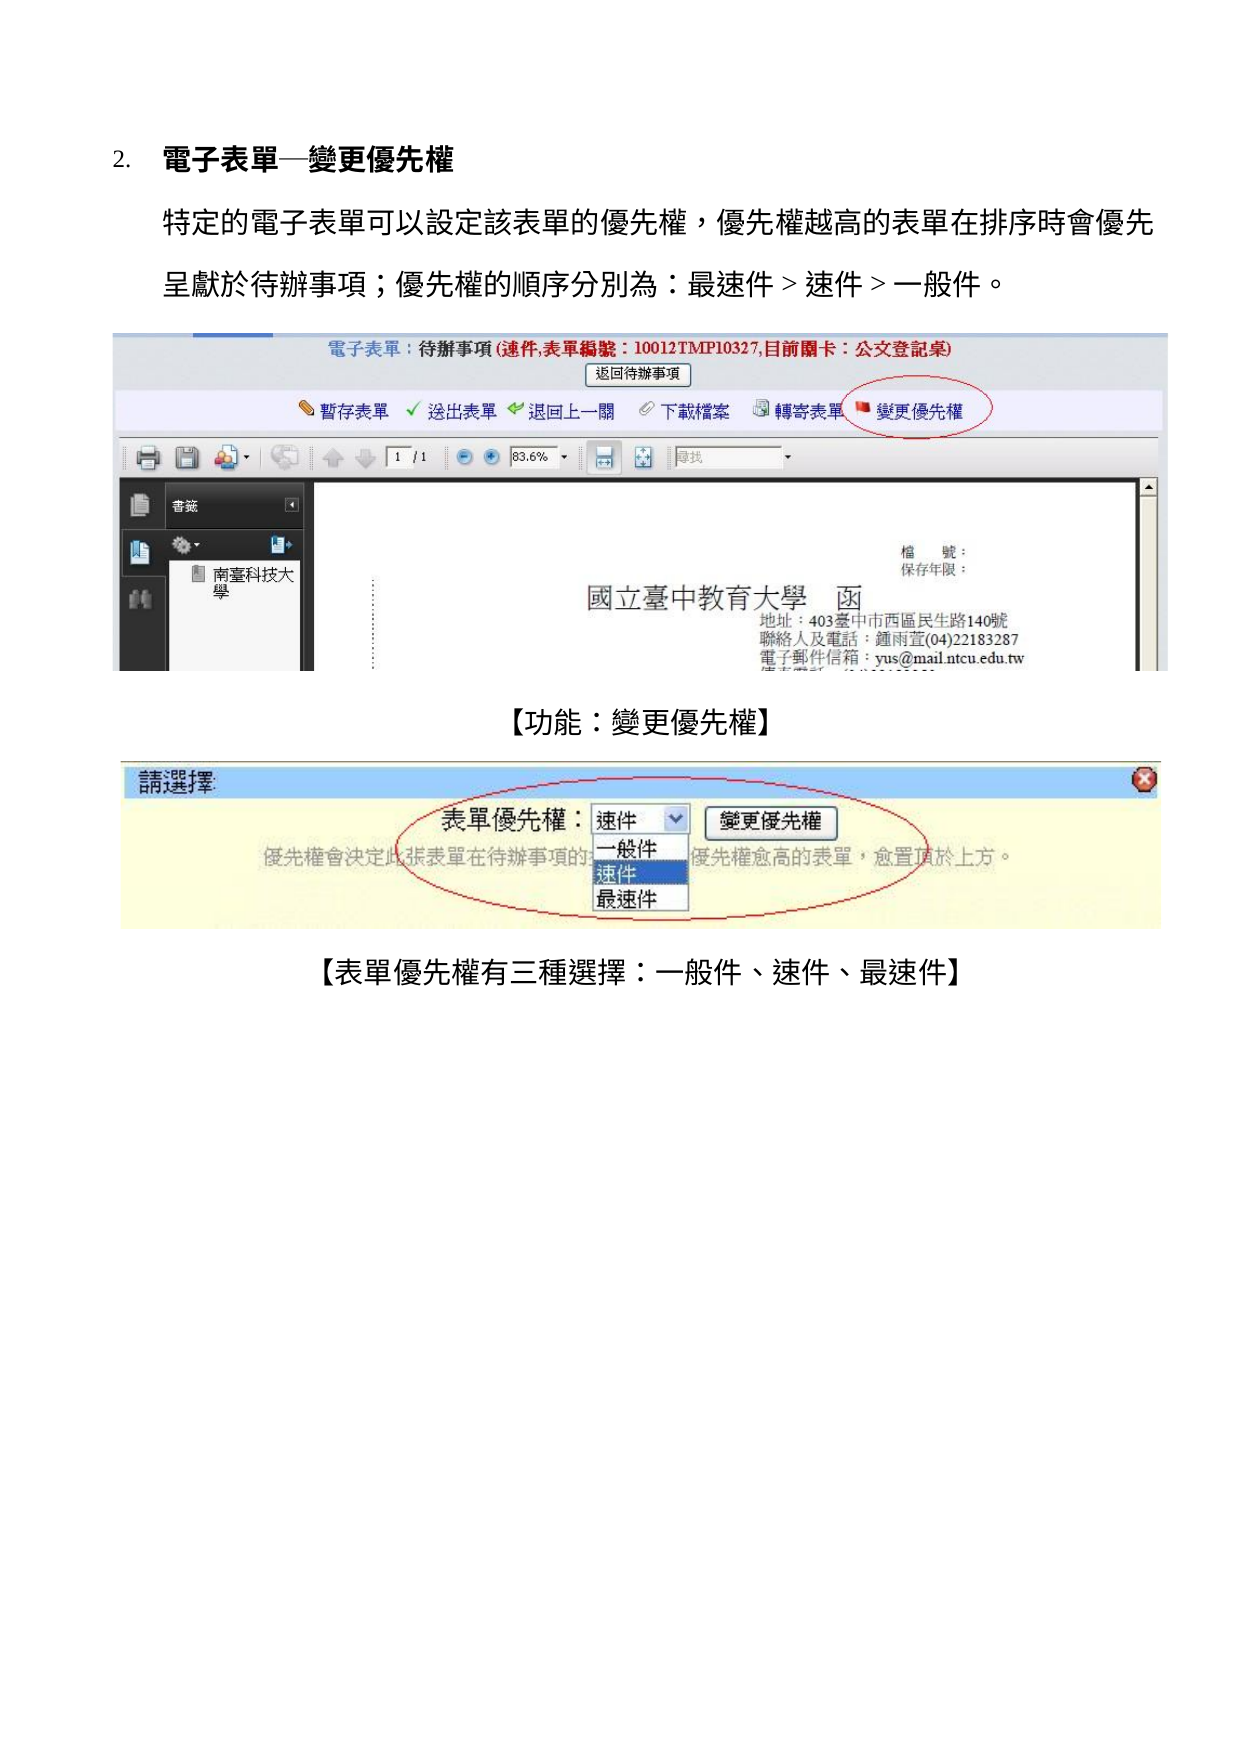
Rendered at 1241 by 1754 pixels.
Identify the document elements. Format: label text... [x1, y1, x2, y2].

list 電子表單─變更優先權 特定的電子表單可以設定該表單的優先權，優先權越高的表單在排序時會優先 呈獻於待辦事項；優先權的順序分別為：最速件 > 速件 > 一般件。 [112, 116, 1169, 304]
text 【功能：變更優先權】 【表單優先權有三種選擇：一般件、速件、最速件】 [112, 679, 1169, 991]
